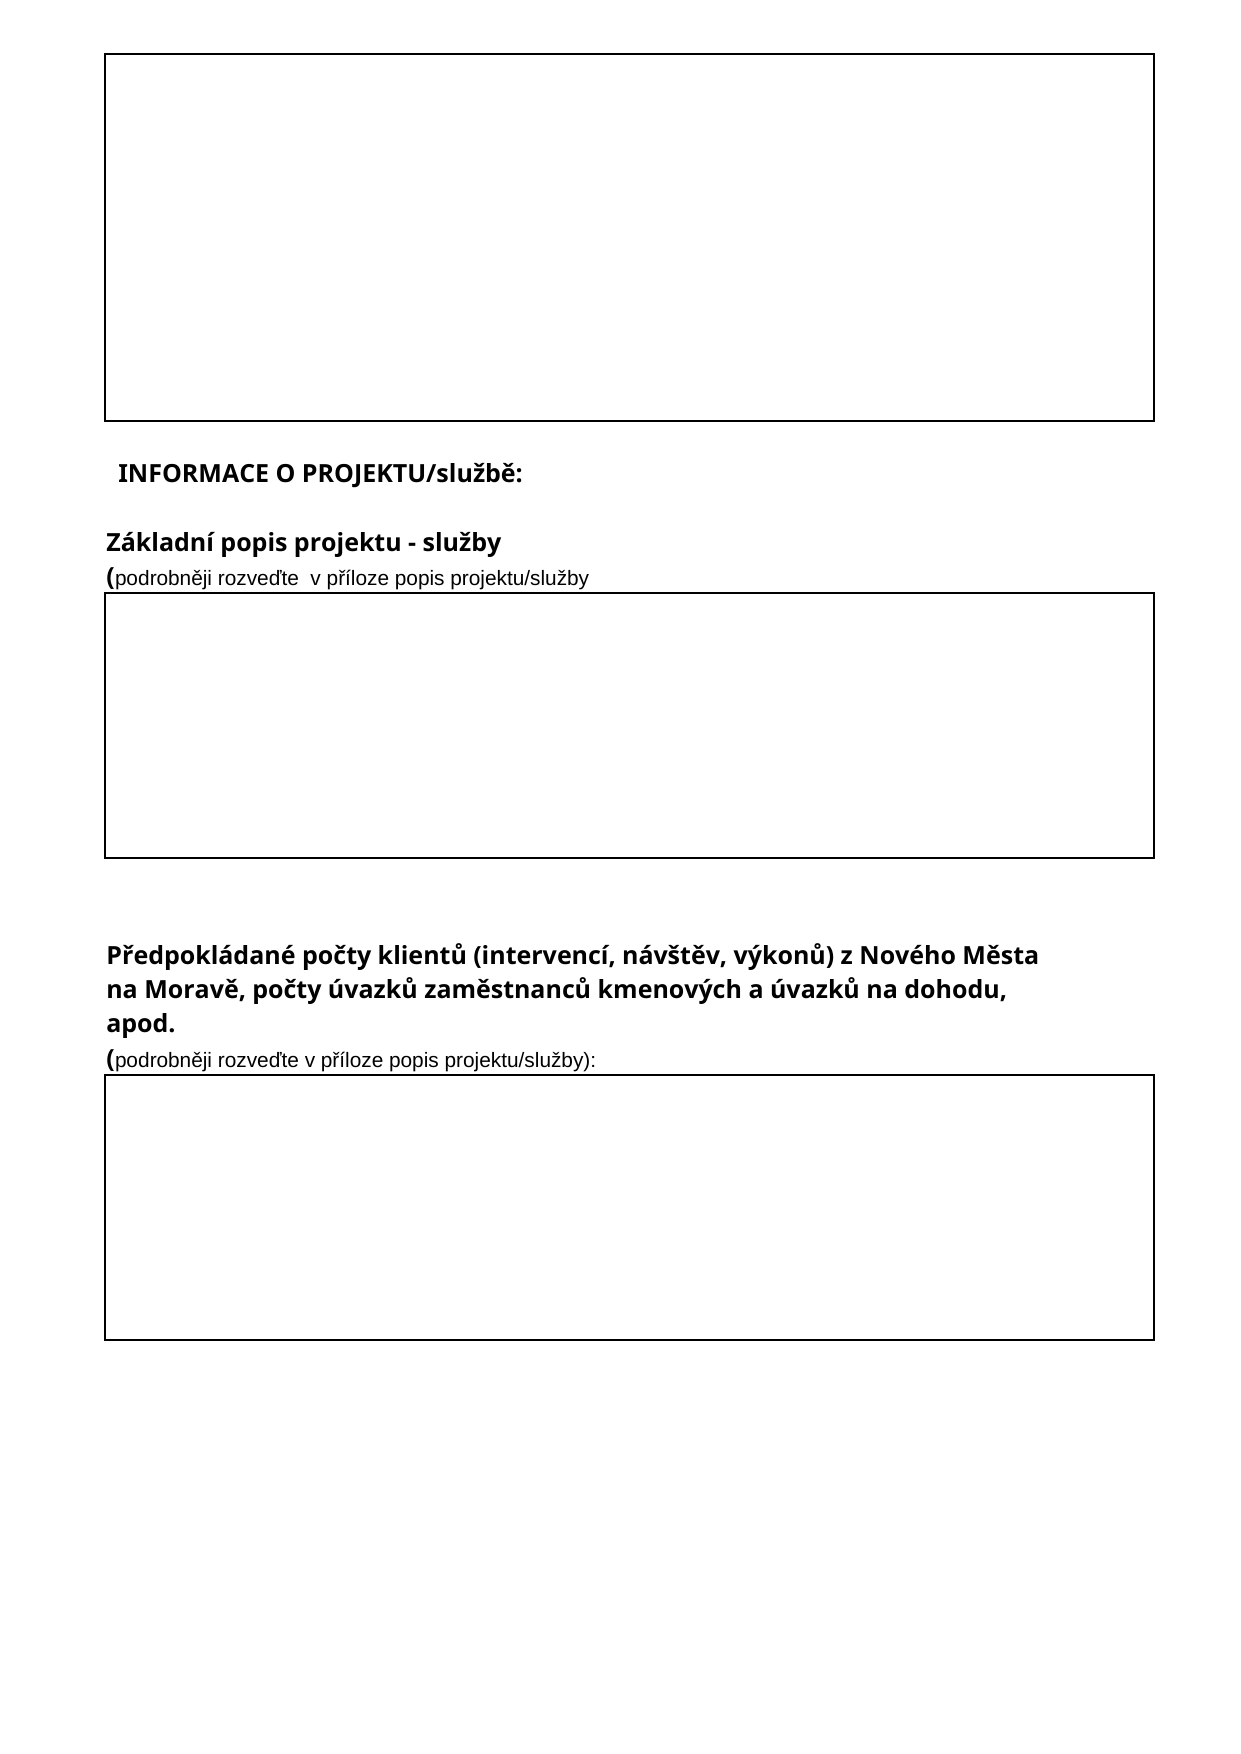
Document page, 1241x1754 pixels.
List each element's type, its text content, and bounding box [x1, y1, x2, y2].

text Základní popis projektu - služby [74, 524, 1137, 558]
text (podrobněji rozveďte v příloze popis projektu/služby): [74, 1040, 1137, 1074]
text apod. [74, 1006, 1137, 1040]
text INFORMACE O PROJEKTU/službě: [118, 456, 1137, 490]
table_header [106, 1076, 1153, 1339]
table_header [106, 55, 1153, 420]
text (podrobněji rozveďte v příloze popis projektu/služby [74, 558, 1137, 592]
text na Moravě, počty úvazků zaměstnanců kmenových a úvazků na dohodu, [74, 972, 1137, 1006]
table_header [106, 594, 1153, 857]
text Předpokládané počty klientů (intervencí, návštěv, výkonů) z Nového Města [74, 938, 1137, 972]
